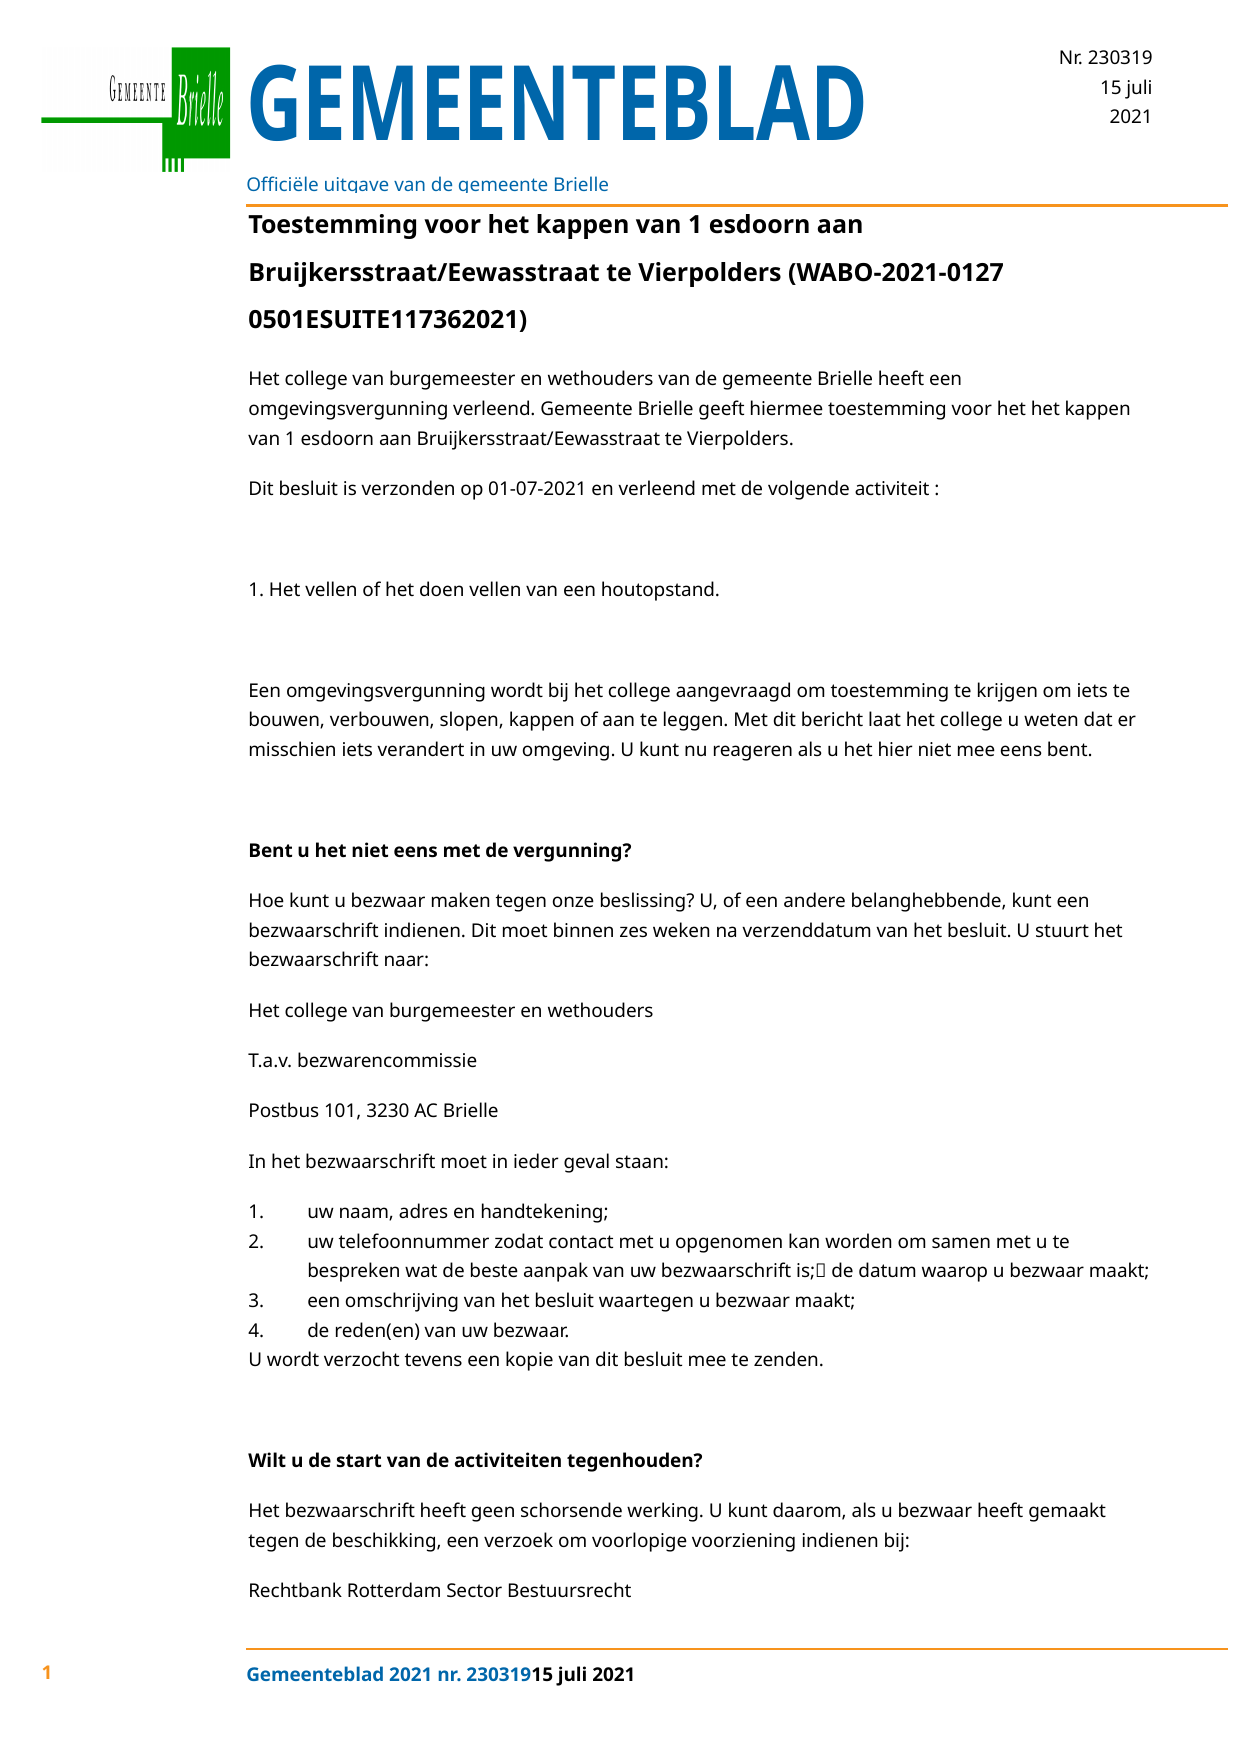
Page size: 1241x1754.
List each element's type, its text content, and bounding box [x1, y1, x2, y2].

picture [41, 47, 231, 172]
text Hoe kunt u bezwaar maken tegen onze beslissing? U, of een andere belanghebbende, kunt een bezwaarschrift indienen. Dit moet binnen zes weken na verzenddatum van het besluit. U stuurt het bezwaarschrift naar: [248, 887, 1152, 972]
list uw naam, adres en handtekening; [248, 1198, 1152, 1224]
text Bent u het niet eens met de vergunning? [248, 837, 1152, 862]
text Een omgevingsvergunning wordt bij het college aangevraagd om toestemming te krijgen om iets te bouwen, verbouwen, slopen, kappen of aan te leggen. Met dit bericht laat het college u weten dat er misschien iets verandert in uw omgeving. U kunt nu reageren als u het hier niet mee eens bent. [248, 677, 1152, 762]
text Het bezwaarschrift heeft geen schorsende werking. U kunt daarom, als u bezwaar heeft gemaakt tegen de beschikking, een verzoek om voorlopige voorziening indienen bij: [248, 1498, 1152, 1553]
text U wordt verzocht tevens een kopie van dit besluit mee te zenden. [248, 1346, 1152, 1372]
list een omschrijving van het besluit waartegen u bezwaar maakt; [248, 1287, 1152, 1313]
text 1. Het vellen of het doen vellen van een houtopstand. [248, 576, 1152, 602]
text Wilt u de start van de activiteiten tegenhouden? [248, 1447, 1152, 1473]
text Rechtbank Rotterdam Sector Bestuursrecht [248, 1578, 1152, 1603]
list de reden(en) van uw bezwaar. [248, 1317, 1152, 1342]
text Het college van burgemeester en wethouders [248, 997, 1152, 1022]
text Dit besluit is verzonden op 01-07-2021 en verleend met de volgende activiteit : [248, 475, 1152, 501]
text T.a.v. bezwarencommissie [248, 1047, 1152, 1073]
text Toestemming voor het kappen van 1 esdoorn aan Bruijkersstraat/Eewasstraat te Vierpolders (WABO-2021-0127 0501ESUITE117362021) [248, 207, 1152, 336]
list uw telefoonnummer zodat contact met u opgenomen kan worden om samen met u te bespreken wat de beste aanpak van uw bezwaarschrift is; de datum waarop u bezwaar maakt; [248, 1228, 1152, 1283]
text In het bezwaarschrift moet in ieder geval staan: [248, 1148, 1152, 1174]
text Het college van burgemeester en wethouders van de gemeente Brielle heeft een omgevingsvergunning verleend. Gemeente Brielle geeft hiermee toestemming voor het het kappen van 1 esdoorn aan Bruijkersstraat/Eewasstraat te Vierpolders. [248, 366, 1152, 450]
text Postbus 101, 3230 AC Brielle [248, 1098, 1152, 1123]
